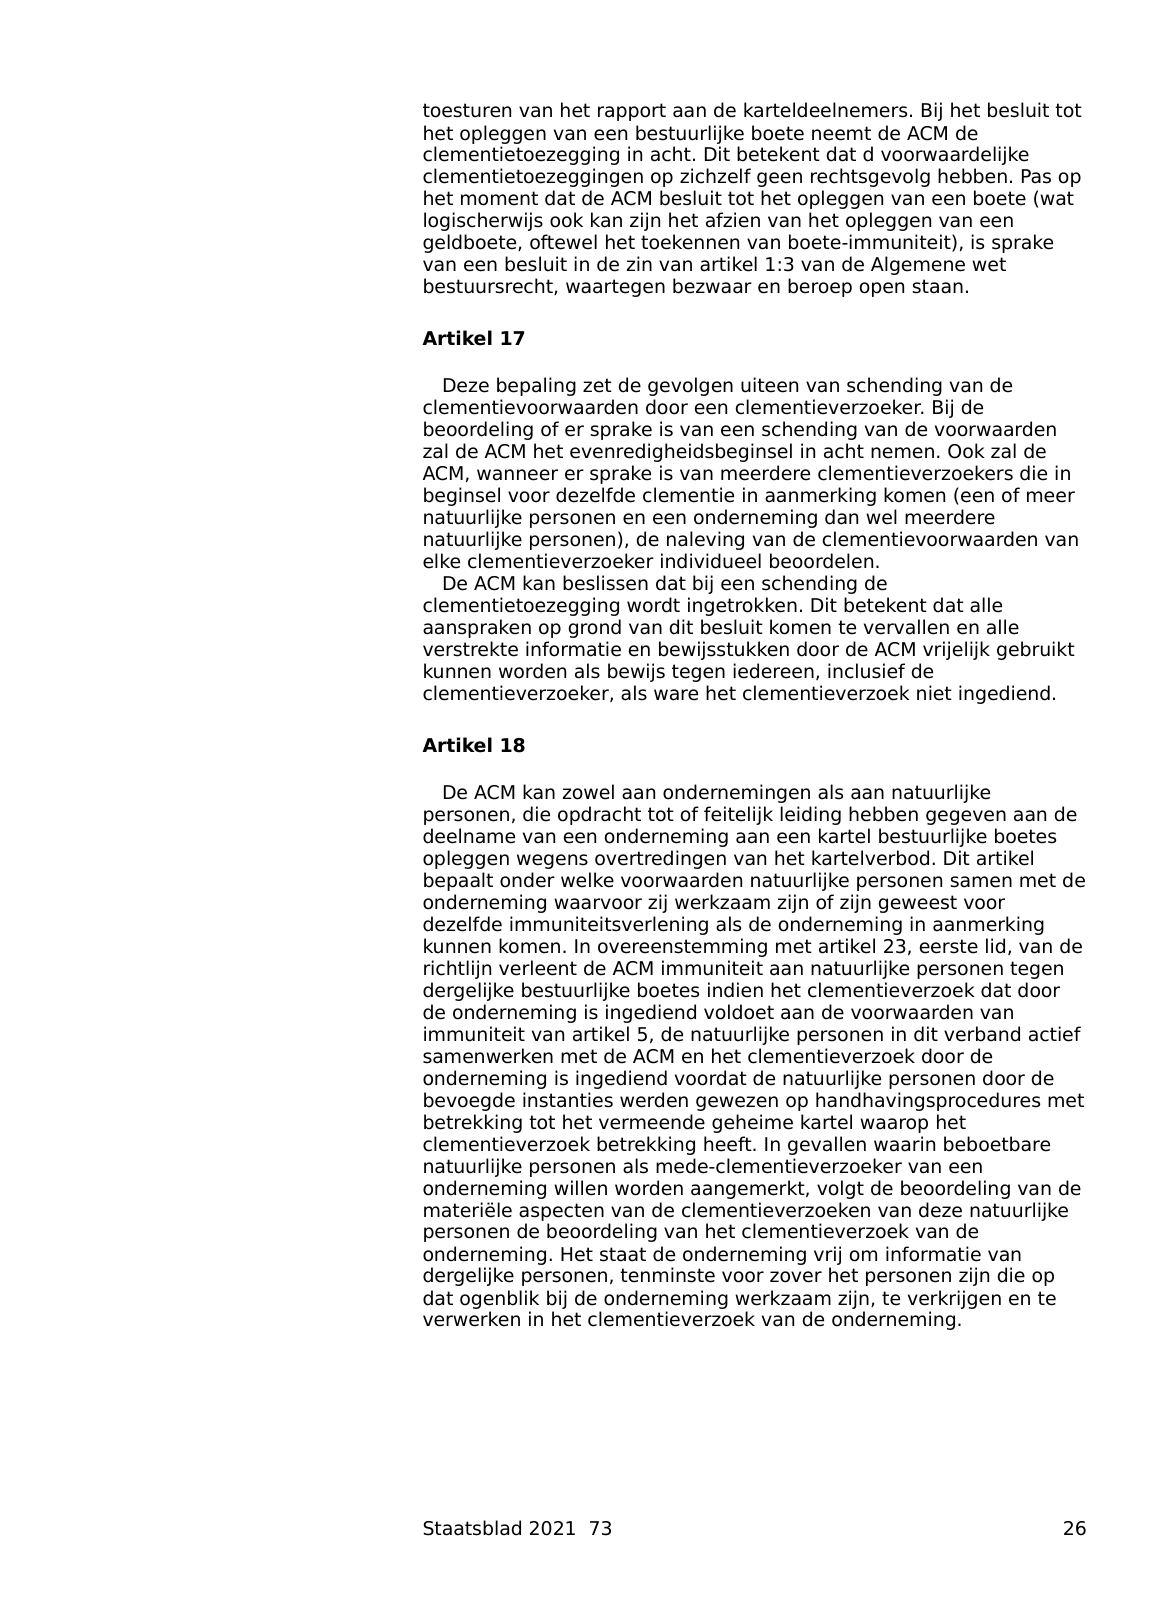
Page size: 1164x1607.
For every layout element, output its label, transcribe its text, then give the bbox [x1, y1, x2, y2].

text Deze bepaling zet de gevolgen uiteen van schending van de clementievoorwaarden door een clementieverzoeker. Bij de beoordeling of er sprake is van een schending van de voorwaarden zal de ACM het evenredigheidsbeginsel in acht nemen. Ook zal de ACM, wanneer er sprake is van meerdere clementieverzoekers die in beginsel voor dezelfde clementie in aanmerking komen (een of meer natuurlijke personen en een onderneming dan wel meerdere natuurlijke personen), de naleving van de clementievoorwaarden van elke clementieverzoeker individueel beoordelen. [422, 375, 1087, 573]
subtitle Artikel 18 [422, 735, 1087, 757]
text De ACM kan beslissen dat bij een schending de clementietoezegging wordt ingetrokken. Dit betekent dat alle aanspraken op grond van dit besluit komen te vervallen en alle verstrekte informatie en bewijsstukken door de ACM vrijelijk gebruikt kunnen worden als bewijs tegen iedereen, inclusief de clementieverzoeker, als ware het clementieverzoek niet ingediend. [422, 573, 1087, 705]
subtitle Artikel 17 [422, 328, 1087, 350]
text De ACM kan zowel aan ondernemingen als aan natuurlijke personen, die opdracht tot of feitelijk leiding hebben gegeven aan de deelname van een onderneming aan een kartel bestuurlijke boetes opleggen wegens overtredingen van het kartelverbod. Dit artikel bepaalt onder welke voorwaarden natuurlijke personen samen met de onderneming waarvoor zij werkzaam zijn of zijn geweest voor dezelfde immuniteitsverlening als de onderneming in aanmerking kunnen komen. In overeenstemming met artikel 23, eerste lid, van de richtlijn verleent de ACM immuniteit aan natuurlijke personen tegen dergelijke bestuurlijke boetes indien het clementieverzoek dat door de onderneming is ingediend voldoet aan de voorwaarden van immuniteit van artikel 5, de natuurlijke personen in dit verband actief samenwerken met de ACM en het clementieverzoek door de onderneming is ingediend voordat de natuurlijke personen door de bevoegde instanties werden gewezen op handhavingsprocedures met betrekking tot het vermeende geheime kartel waarop het clementieverzoek betrekking heeft. In gevallen waarin beboetbare natuurlijke personen als mede-clementieverzoeker van een onderneming willen worden aangemerkt, volgt de beoordeling van de materiële aspecten van de clementieverzoeken van deze natuurlijke personen de beoordeling van het clementieverzoek van de onderneming. Het staat de onderneming vrij om informatie van dergelijke personen, tenminste voor zover het personen zijn die op dat ogenblik bij de onderneming werkzaam zijn, te verkrijgen en te verwerken in het clementieverzoek van de onderneming. [422, 782, 1087, 1331]
text toesturen van het rapport aan de karteldeelnemers. Bij het besluit tot het opleggen van een bestuurlijke boete neemt de ACM de clementietoezegging in acht. Dit betekent dat d voorwaardelijke clementietoezeggingen op zichzelf geen rechtsgevolg hebben. Pas op het moment dat de ACM besluit tot het opleggen van een boete (wat logischerwijs ook kan zijn het afzien van het opleggen van een geldboete, oftewel het toekennen van boete-immuniteit), is sprake van een besluit in de zin van artikel 1:3 van de Algemene wet bestuursrecht, waartegen bezwaar en beroep open staan. [422, 100, 1087, 298]
